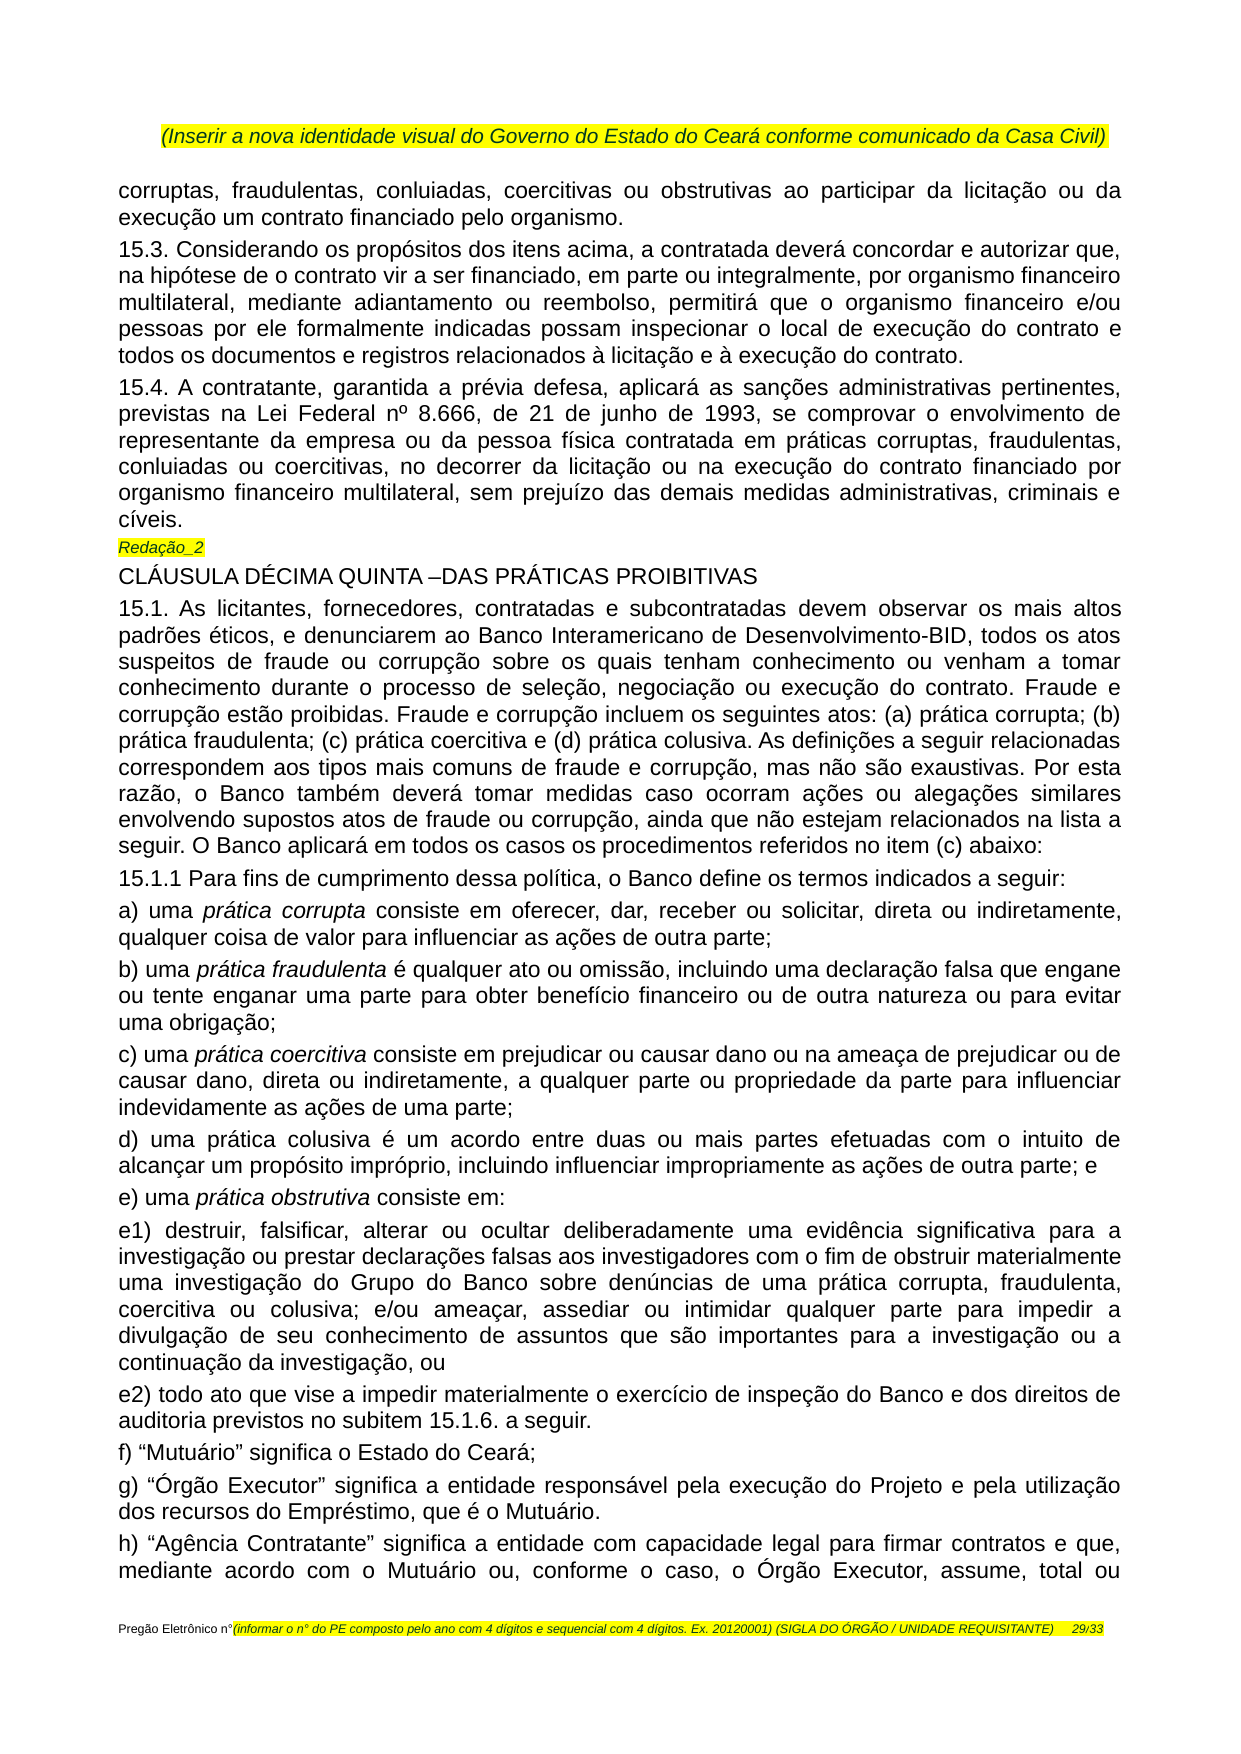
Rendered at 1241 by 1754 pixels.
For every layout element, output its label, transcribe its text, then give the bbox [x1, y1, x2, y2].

text corruptas, fraudulentas, conluiadas, coercitivas ou obstrutivas ao participar da licitação ou da execução um contrato financiado pelo organismo. [118, 177, 1122, 230]
text a) uma prática corrupta consiste em oferecer, dar, receber ou solicitar, direta ou indiretamente, qualquer coisa de valor para influenciar as ações de outra parte; [118, 897, 1122, 950]
text Redação_2 [118, 538, 1124, 557]
text 15.3. Considerando os propósitos dos itens acima, a contratada deverá concordar e autorizar que, na hipótese de o contrato vir a ser financiado, em parte ou integralmente, por organismo financeiro multilateral, mediante adiantamento ou reembolso, permitirá que o organismo financeiro e/ou pessoas por ele formalmente indicadas possam inspecionar o local de execução do contrato e todos os documentos e registros relacionados à licitação e à execução do contrato. [118, 236, 1122, 368]
text e) uma prática obstrutiva consiste em: [118, 1184, 1122, 1211]
text c) uma prática coercitiva consiste em prejudicar ou causar dano ou na ameaça de prejudicar ou de causar dano, direta ou indiretamente, a qualquer parte ou propriedade da parte para influenciar indevidamente as ações de uma parte; [118, 1041, 1122, 1120]
text b) uma prática fraudulenta é qualquer ato ou omissão, incluindo uma declaração falsa que engane ou tente enganar uma parte para obter benefício financeiro ou de outra natureza ou para evitar uma obrigação; [118, 956, 1122, 1035]
text 15.1. As licitantes, fornecedores, contratadas e subcontratadas devem observar os mais altos padrões éticos, e denunciarem ao Banco Interamericano de Desenvolvimento-BID, todos os atos suspeitos de fraude ou corrupção sobre os quais tenham conhecimento ou venham a tomar conhecimento durante o processo de seleção, negociação ou execução do contrato. Fraude e corrupção estão proibidas. Fraude e corrupção incluem os seguintes atos: (a) prática corrupta; (b) prática fraudulenta; (c) prática coercitiva e (d) prática colusiva. As definições a seguir relacionadas correspondem aos tipos mais comuns de fraude e corrupção, mas não são exaustivas. Por esta razão, o Banco também deverá tomar medidas caso ocorram ações ou alegações similares envolvendo supostos atos de fraude ou corrupção, ainda que não estejam relacionados na lista a seguir. O Banco aplicará em todos os casos os procedimentos referidos no item (c) abaixo: [118, 595, 1122, 859]
text e2) todo ato que vise a impedir materialmente o exercício de inspeção do Banco e dos direitos de auditoria previstos no subitem 15.1.6. a seguir. [118, 1381, 1122, 1433]
text e1) destruir, falsificar, alterar ou ocultar deliberadamente uma evidência significativa para a investigação ou prestar declarações falsas aos investigadores com o fim de obstruir materialmente uma investigação do Grupo do Banco sobre denúncias de uma prática corrupta, fraudulenta, coercitiva ou colusiva; e/ou ameaçar, assediar ou intimidar qualquer parte para impedir a divulgação de seu conhecimento de assuntos que são importantes para a investigação ou a continuação da investigação, ou [118, 1217, 1122, 1375]
text CLÁUSULA DÉCIMA QUINTA –DAS PRÁTICAS PROIBITIVAS [118, 563, 1122, 589]
text f) “Mutuário” significa o Estado do Ceará; [118, 1439, 1122, 1466]
text d) uma prática colusiva é um acordo entre duas ou mais partes efetuadas com o intuito de alcançar um propósito impróprio, incluindo influenciar impropriamente as ações de outra parte; e [118, 1126, 1122, 1178]
text g) “Órgão Executor” significa a entidade responsável pela execução do Projeto e pela utilização dos recursos do Empréstimo, que é o Mutuário. [118, 1472, 1122, 1524]
text 15.1.1 Para fins de cumprimento dessa política, o Banco define os termos indicados a seguir: [118, 865, 1122, 891]
text 15.4. A contratante, garantida a prévia defesa, aplicará as sanções administrativas pertinentes, previstas na Lei Federal nº 8.666, de 21 de junho de 1993, se comprovar o envolvimento de representante da empresa ou da pessoa física contratada em práticas corruptas, fraudulentas, conluiadas ou coercitivas, no decorrer da licitação ou na execução do contrato financiado por organismo financeiro multilateral, sem prejuízo das demais medidas administrativas, criminais e cíveis. [118, 374, 1122, 532]
text h) “Agência Contratante” significa a entidade com capacidade legal para firmar contratos e que, mediante acordo com o Mutuário ou, conforme o caso, o Órgão Executor, assume, total ou [118, 1530, 1122, 1583]
